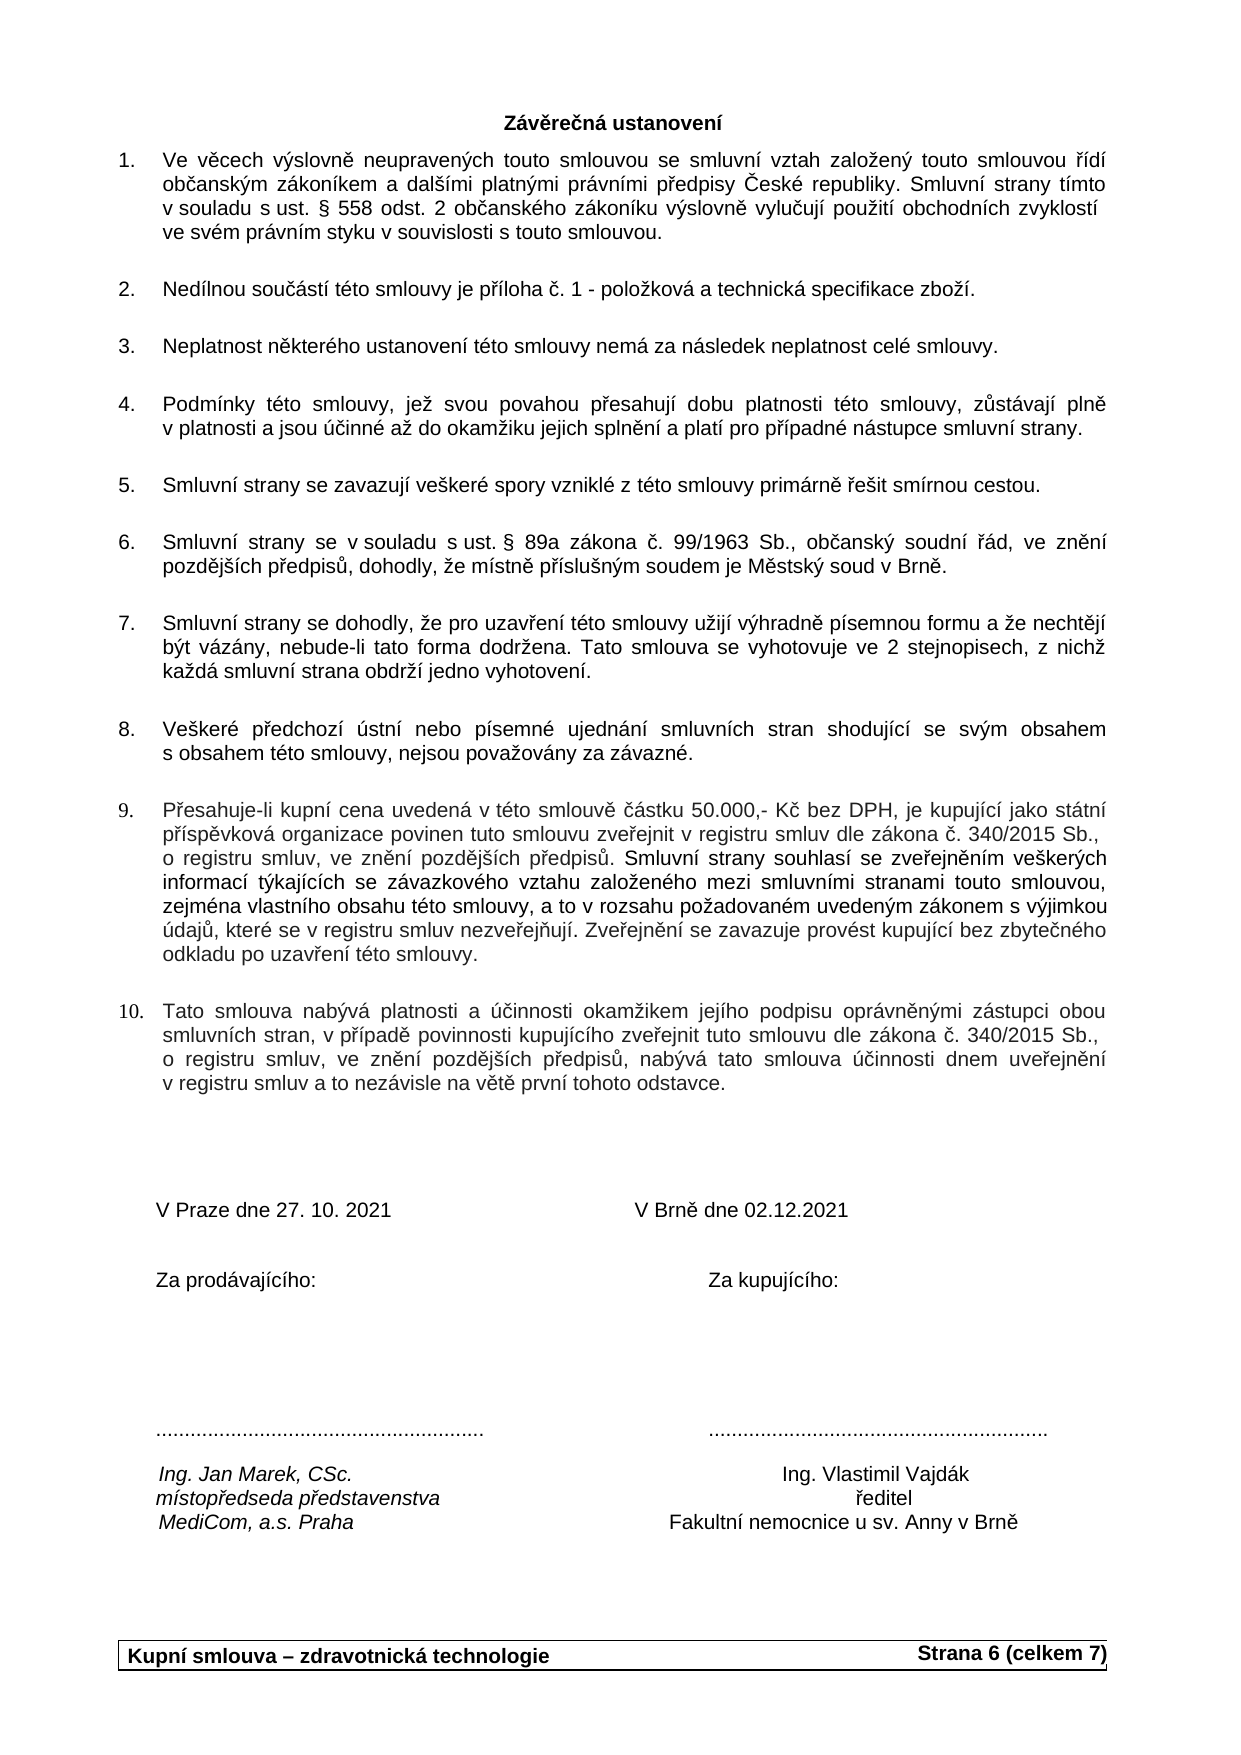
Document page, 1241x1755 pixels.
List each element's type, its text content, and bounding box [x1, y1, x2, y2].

list Podmínky této smlouvy, jež svou povahou přesahují dobu platnosti této smlouvy, zůstávají plně v platnosti a jsou účinné až do okamžiku jejich splnění a platí pro případné nástupce smluvní strany. [118, 391, 1107, 439]
text ......................................................... ........................................................... [118, 1417, 1107, 1441]
list Ve věcech výslovně neupravených touto smlouvou se smluvní vztah založený touto smlouvou řídí občanským zákoníkem a dalšími platnými právními předpisy České republiky. Smluvní strany tímto v souladu s ust. § 558 odst. 2 občanského zákoníku výslovně vylučují použití obchodních zvyklostí ve svém právním styku v souvislosti s touto smlouvou. [118, 148, 1107, 243]
list Tato smlouva nabývá platnosti a účinnosti okamžikem jejího podpisu oprávněnými zástupci obou smluvních stran, v případě povinnosti kupujícího zveřejnit tuto smlouvu dle zákona č. 340/2015 Sb., o registru smluv, ve znění pozdějších předpisů, nabývá tato smlouva účinnosti dnem uveřejnění v registru smluv a to nezávisle na větě první tohoto odstavce. [118, 999, 1107, 1095]
text V Praze dne 27. 10. 2021 V Brně dne 02.12.2021 [118, 1198, 1107, 1222]
text Závěrečná ustanovení [118, 111, 1107, 135]
list Přesahuje-li kupní cena uvedená v této smlouvě částku 50.000,- Kč bez DPH, je kupující jako státní příspěvková organizace povinen tuto smlouvu zveřejnit v registru smluv dle zákona č. 340/2015 Sb., o registru smluv, ve znění pozdějších předpisů. Smluvní strany souhlasí se zveřejněním veškerých informací týkajících se závazkového vztahu založeného mezi smluvními stranami touto smlouvou, zejména vlastního obsahu této smlouvy, a to v rozsahu požadovaném uvedeným zákonem s výjimkou údajů, které se v registru smluv nezveřejňují. Zveřejnění se zavazuje provést kupující bez zbytečného odkladu po uzavření této smlouvy. [118, 798, 1107, 966]
list Smluvní strany se v souladu s ust. § 89a zákona č. 99/1963 Sb., občanský soudní řád, ve znění pozdějších předpisů, dohodly, že místně příslušným soudem je Městský soud v Brně. [118, 530, 1107, 578]
list Veškeré předchozí ústní nebo písemné ujednání smluvních stran shodující se svým obsahem s obsahem této smlouvy, nejsou považovány za závazné. [118, 716, 1107, 764]
text místopředseda představenstva ředitel [118, 1486, 1107, 1509]
list Neplatnost některého ustanovení této smlouvy nemá za následek neplatnost celé smlouvy. [118, 334, 1107, 358]
list Smluvní strany se dohodly, že pro uzavření této smlouvy užijí výhradně písemnou formu a že nechtějí být vázány, nebude-li tato forma dodržena. Tato smlouva se vyhotovuje ve 2 stejnopisech, z nichž každá smluvní strana obdrží jedno vyhotovení. [118, 611, 1107, 683]
text Za prodávajícího: Za kupujícího: [118, 1268, 1107, 1292]
text Ing. Jan Marek, CSc. Ing. Vlastimil Vajdák [118, 1462, 1107, 1486]
text MediCom, a.s. Praha Fakultní nemocnice u sv. Anny v Brně [118, 1509, 1107, 1533]
list Nedílnou součástí této smlouvy je příloha č. 1 - položková a technická specifikace zboží. [118, 277, 1107, 301]
list Smluvní strany se zavazují veškeré spory vzniklé z této smlouvy primárně řešit smírnou cestou. [118, 473, 1107, 497]
